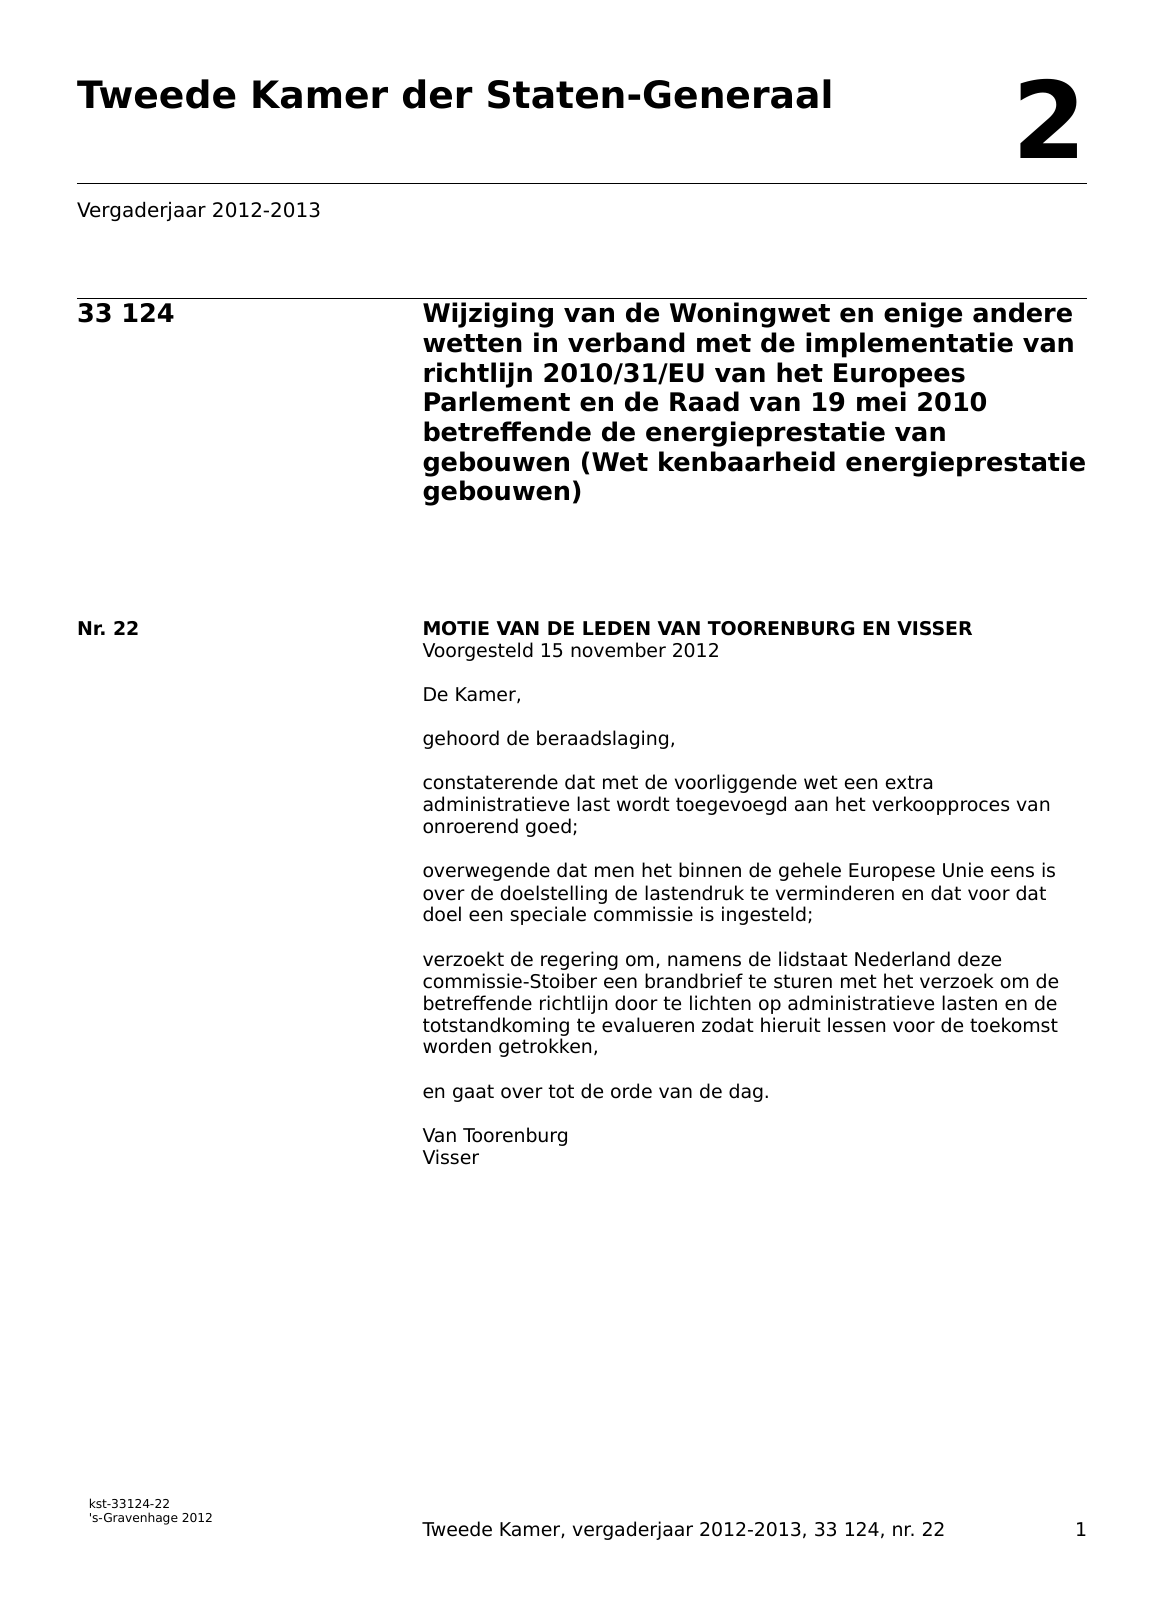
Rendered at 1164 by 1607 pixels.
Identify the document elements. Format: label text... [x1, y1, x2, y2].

text De Kamer, [422, 684, 1087, 706]
text kst-33124-22 [88, 1497, 323, 1511]
text constaterende dat met de voorliggende wet een extra administratieve last wordt toegevoegd aan het verkoopproces van onroerend goed; [422, 772, 1087, 838]
text Voorgesteld 15 november 2012 [422, 640, 1087, 662]
text Visser [422, 1147, 1087, 1169]
text 's-Gravenhage 2012 [88, 1511, 323, 1525]
table_header 2 [886, 59, 1087, 183]
text Van Toorenburg [422, 1125, 1087, 1147]
table_cell Vergaderjaar 2012-2013 [77, 184, 1087, 298]
subtitle Nr. 22 MOTIE VAN DE LEDEN VAN TOORENBURG EN VISSER [77, 618, 1087, 640]
subtitle 33 124 Wijziging van de Woningwet en enige andere wetten in verband met de implementatie van richtlijn 2010/31/EU van het Europees Parlement en de Raad van 19 mei 2010 betreffende de energieprestatie van gebouwen (Wet kenbaarheid energieprestatie gebouwen) [77, 299, 1087, 507]
table_header Tweede Kamer der Staten-Generaal [77, 59, 886, 183]
text en gaat over tot de orde van de dag. [422, 1081, 1087, 1103]
text verzoekt de regering om, namens de lidstaat Nederland deze commissie-Stoiber een brandbrief te sturen met het verzoek om de betreffende richtlijn door te lichten op administratieve lasten en de totstandkoming te evalueren zodat hieruit lessen voor de toekomst worden getrokken, [422, 948, 1087, 1058]
text overwegende dat men het binnen de gehele Europese Unie eens is over de doelstelling de lastendruk te verminderen en dat voor dat doel een speciale commissie is ingesteld; [422, 860, 1087, 926]
text gehoord de beraadslaging, [422, 728, 1087, 750]
